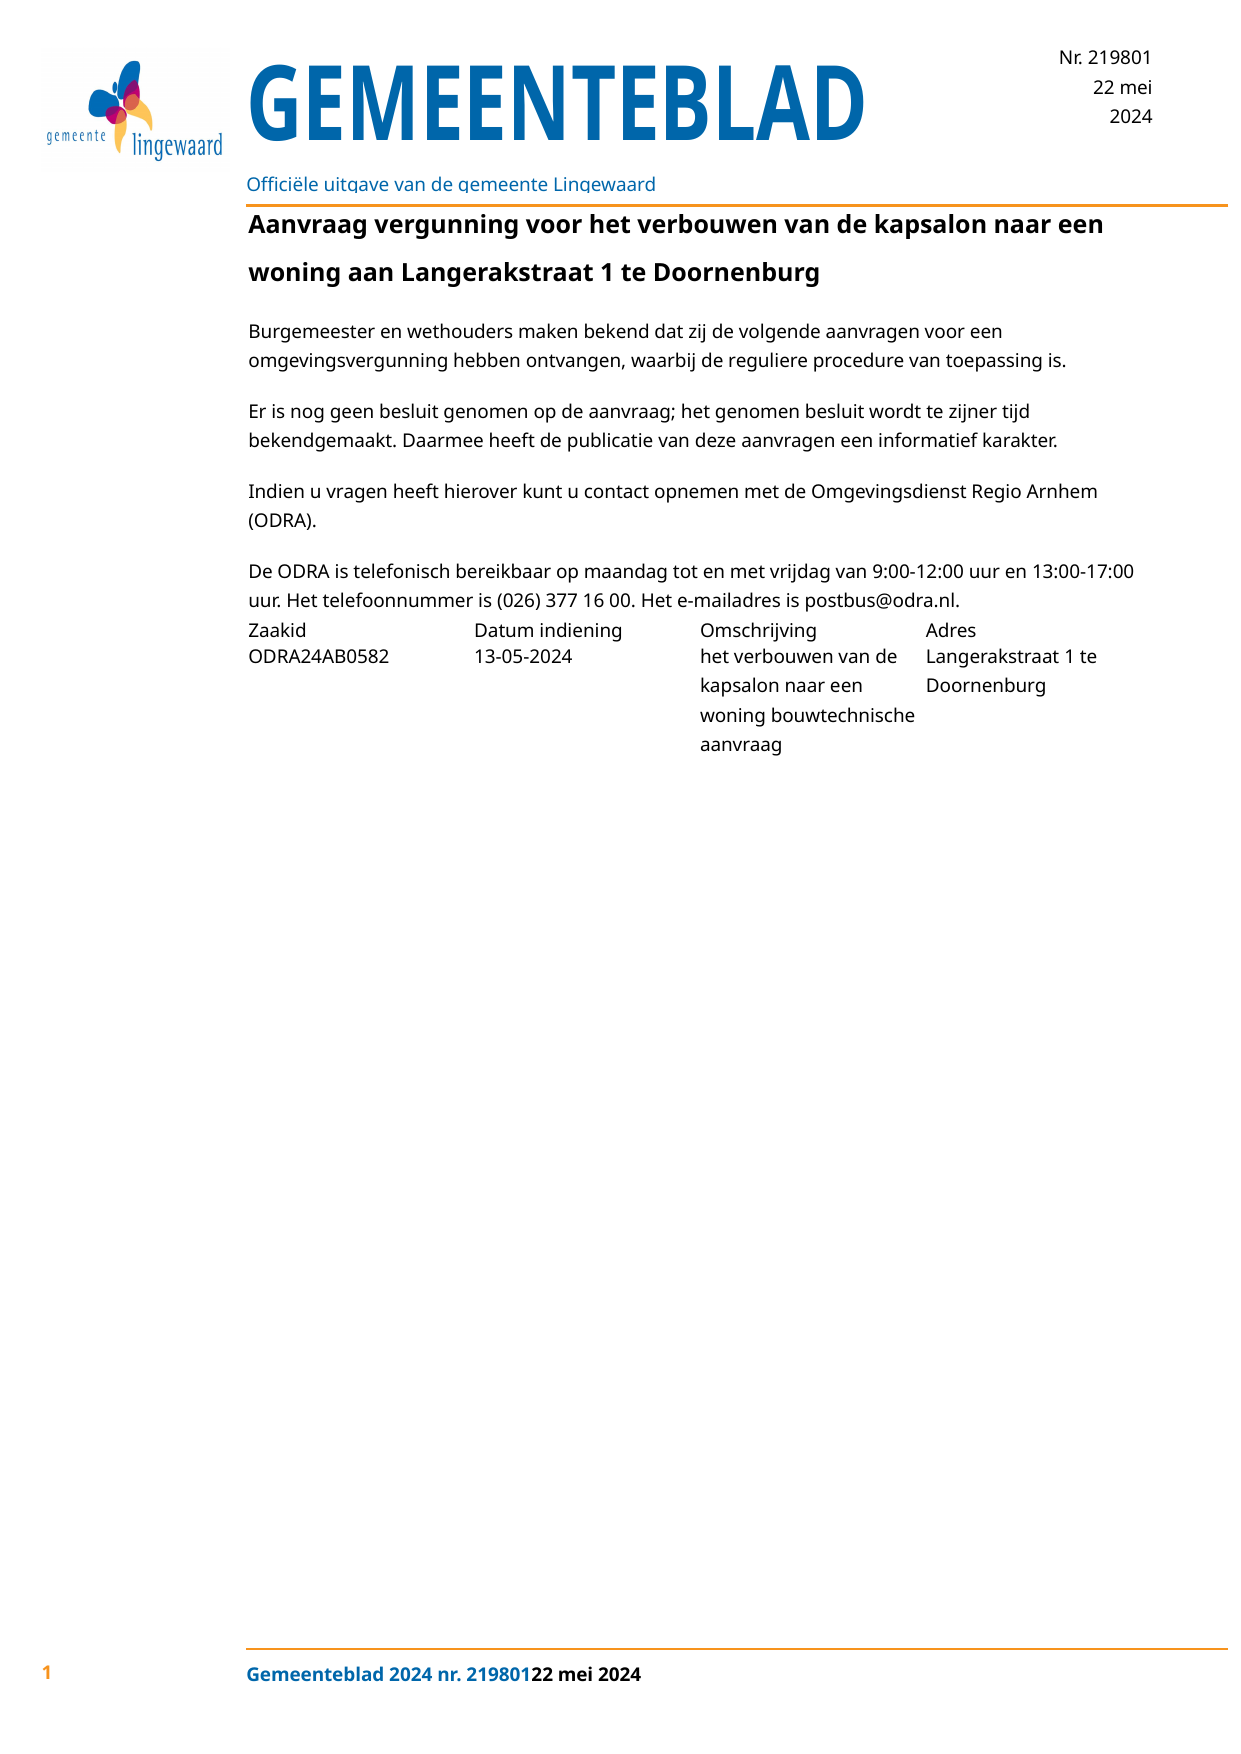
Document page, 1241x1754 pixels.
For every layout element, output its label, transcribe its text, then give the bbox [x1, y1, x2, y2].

text Er is nog geen besluit genomen op de aanvraag; het genomen besluit wordt te zijner tijd bekendgemaakt. Daarmee heeft de publicatie van deze aanvragen een informatief karakter. [248, 398, 1152, 453]
picture [41, 47, 231, 172]
text De ODRA is telefonisch bereikbaar op maandag tot en met vrijdag van 9:00-12:00 uur en 13:00-17:00 uur. Het telefoonnummer is (026) 377 16 00. Het e-mailadres is postbus@odra.nl. [248, 558, 1152, 613]
text Aanvraag vergunning voor het verbouwen van de kapsalon naar een woning aan Langerakstraat 1 te Doornenburg [248, 207, 1152, 288]
table_header Zaakid [248, 617, 474, 643]
table_cell ODRA24AB0582 [248, 643, 474, 757]
table_header Datum indiening [474, 617, 700, 643]
table_header Adres [926, 617, 1152, 643]
table_header Omschrijving [700, 617, 926, 643]
text Burgemeester en wethouders maken bekend dat zij de volgende aanvragen voor een omgevingsvergunning hebben ontvangen, waarbij de reguliere procedure van toepassing is. [248, 318, 1152, 373]
text Indien u vragen heeft hierover kunt u contact opnemen met de Omgevingsdienst Regio Arnhem (ODRA). [248, 478, 1152, 533]
table_cell Langerakstraat 1 te Doornenburg [926, 643, 1152, 757]
table_cell het verbouwen van de kapsalon naar een woning bouwtechnische aanvraag [700, 643, 926, 757]
table_cell 13-05-2024 [474, 643, 700, 757]
